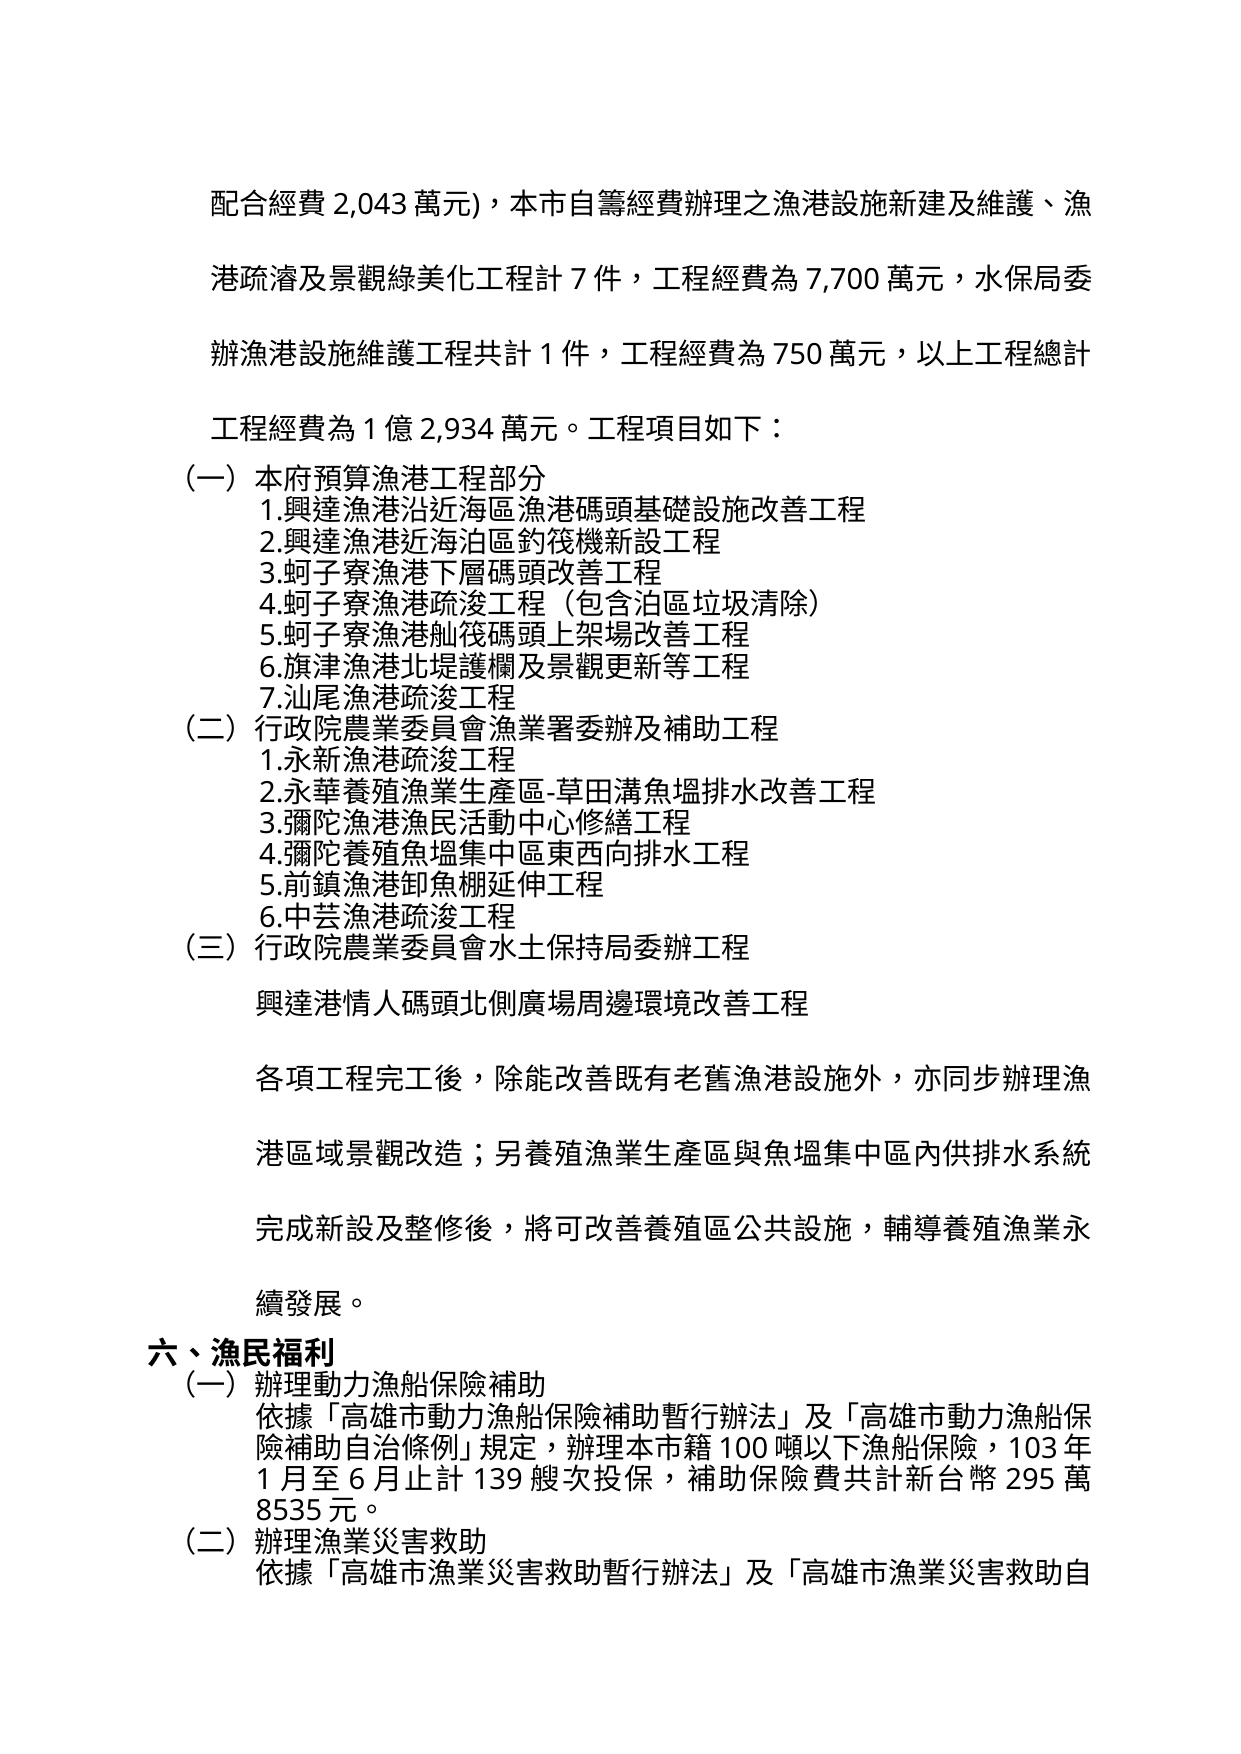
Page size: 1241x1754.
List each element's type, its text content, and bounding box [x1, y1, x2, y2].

text 7.汕尾漁港疏浚工程 [259, 683, 1092, 714]
text （二）辦理漁業災害救助 [148, 1527, 1092, 1558]
text 3.蚵子寮漁港下層碼頭改善工程 [259, 558, 1092, 589]
text （三）行政院農業委員會水土保持局委辦工程 [148, 933, 1092, 964]
text （一）本府預算漁港工程部分 [148, 464, 1092, 496]
text （二）行政院農業委員會漁業署委辦及補助工程 [148, 714, 1092, 746]
text 依據「高雄市動力漁船保險補助暫行辦法」及「高雄市動力漁船保險補助自治條例」規定，辦理本市籍100噸以下漁船保險，103年1月至6月止計139艘次投保，補助保險費共計新台幣295萬8535元。 [255, 1402, 1092, 1527]
text 5.前鎮漁港卸魚棚延伸工程 [259, 871, 1092, 902]
text 興達港情人碼頭北側廣場周邊環境改善工程 [255, 964, 1092, 1039]
text 2.興達漁港近海泊區釣筏機新設工程 [259, 527, 1092, 558]
text 6.中芸漁港疏浚工程 [259, 902, 1092, 933]
text 六、漁民福利 [148, 1339, 1092, 1371]
text 各項工程完工後，除能改善既有老舊漁港設施外，亦同步辦理漁港區域景觀改造；另養殖漁業生產區與魚塭集中區內供排水系統完成新設及整修後，將可改善養殖區公共設施，輔導養殖漁業永續發展。 [255, 1039, 1092, 1339]
text 6.旗津漁港北堤護欄及景觀更新等工程 [259, 652, 1092, 683]
text 2.永華養殖漁業生產區-草田溝魚塭排水改善工程 [259, 777, 1092, 808]
text 4.蚵子寮漁港疏浚工程（包含泊區垃圾清除） [259, 589, 1092, 621]
text 4.彌陀養殖魚塭集中區東西向排水工程 [259, 839, 1092, 871]
text 5.蚵子寮漁港舢筏碼頭上架場改善工程 [259, 621, 1092, 652]
text 3.彌陀漁港漁民活動中心修繕工程 [259, 808, 1092, 839]
text 辦理本市各漁港修建及景觀再造，本市計有前鎮漁港等16處漁港，103年1月至6月辦理漁港設施新建及維護、漁港疏濬及景觀綠美化工程共計14件，漁業署委辦及補助漁港設施新建及維護、漁港疏濬工程計6件，工程經費為4,484萬元(漁業署補助經費2,441萬元，本市配合經費2,043萬元)，本市自籌經費辦理之漁港設施新建及維護、漁港疏濬及景觀綠美化工程計7件，工程經費為7,700萬元，水保局委辦漁港設施維護工程共計1件，工程經費為750萬元，以上工程總計工程經費為1億2,934萬元。工程項目如下： [210, 164, 1092, 464]
text 1.永新漁港疏浚工程 [259, 746, 1092, 777]
text 依據「高雄市漁業災害救助暫行辦法」及「高雄市漁業災害救助自 [255, 1558, 1092, 1589]
text （一）辦理動力漁船保險補助 [148, 1371, 1092, 1402]
text 1.興達漁港沿近海區漁港碼頭基礎設施改善工程 [259, 496, 1092, 527]
